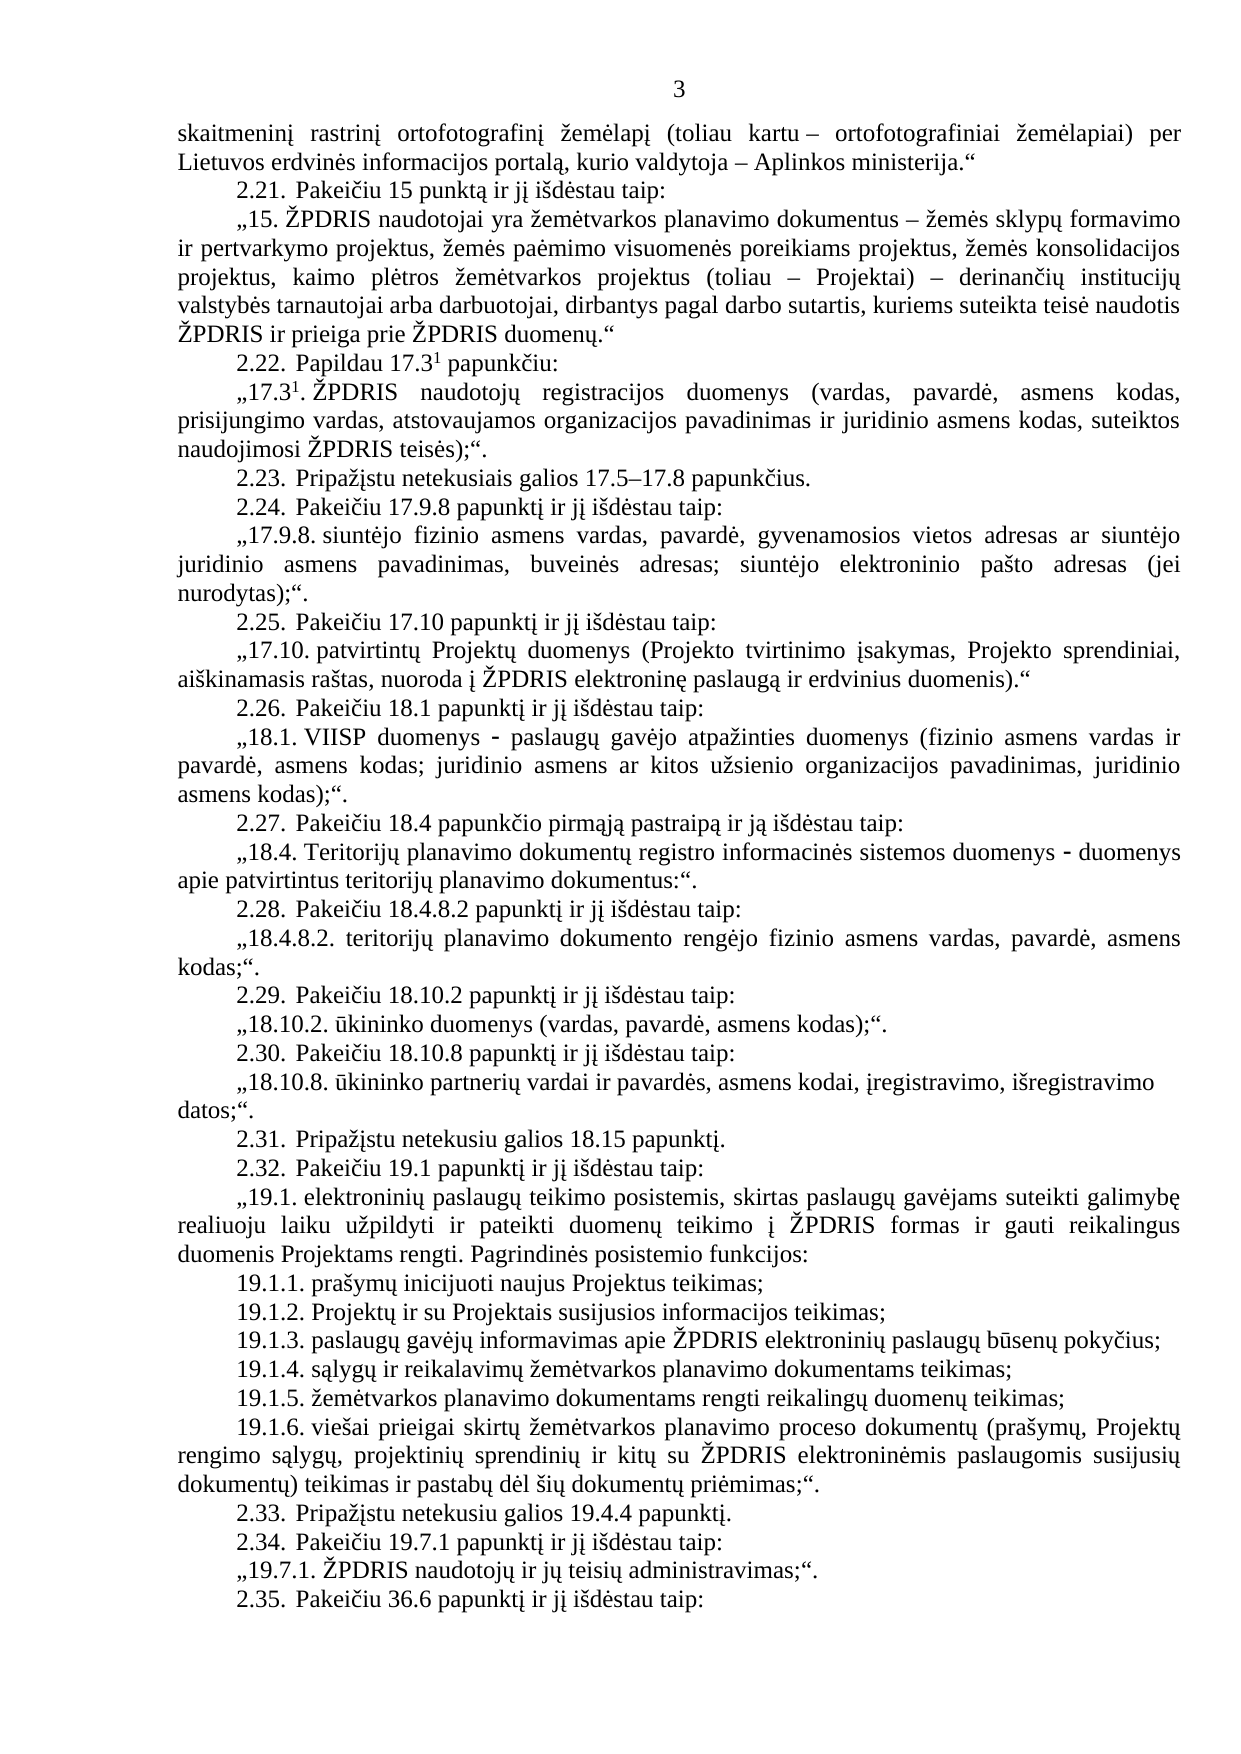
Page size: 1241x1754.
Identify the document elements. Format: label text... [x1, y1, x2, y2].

text „18.4. Teritorijų planavimo dokumentų registro informacinės sistemos duomenys  duomenys apie patvirtintus teritorijų planavimo dokumentus:“. [177, 837, 1181, 894]
text 2.23. Pripažįstu netekusiais galios 17.5–17.8 papunkčius. [177, 463, 1181, 492]
text 2.29. Pakeičiu 18.10.2 papunktį ir jį išdėstau taip: [177, 981, 1181, 1009]
text 2.27. Pakeičiu 18.4 papunkčio pirmąją pastraipą ir ją išdėstau taip: [177, 808, 1181, 837]
text 2.35. Pakeičiu 36.6 papunktį ir jį išdėstau taip: [177, 1584, 1181, 1613]
text 2.26. Pakeičiu 18.1 papunktį ir jį išdėstau taip: [177, 693, 1181, 722]
text 19.1.5. žemėtvarkos planavimo dokumentams rengti reikalingų duomenų teikimas; [177, 1383, 1181, 1412]
text 2.33. Pripažįstu netekusiu galios 19.4.4 papunktį. [177, 1498, 1181, 1527]
text 2.30. Pakeičiu 18.10.8 papunktį ir jį išdėstau taip: [177, 1038, 1181, 1067]
text „15. ŽPDRIS naudotojai yra žemėtvarkos planavimo dokumentus – žemės sklypų formavimo ir pertvarkymo projektus, žemės paėmimo visuomenės poreikiams projektus, žemės konsolidacijos projektus, kaimo plėtros žemėtvarkos projektus (toliau – Projektai) – derinančių institucijų valstybės tarnautojai arba darbuotojai, dirbantys pagal darbo sutartis, kuriems suteikta teisė naudotis ŽPDRIS ir prieiga prie ŽPDRIS duomenų.“ [177, 204, 1181, 348]
text skaitmeninį rastrinį ortofotografinį žemėlapį (toliau kartu – ortofotografiniai žemėlapiai) per Lietuvos erdvinės informacijos portalą, kurio valdytoja – Aplinkos ministerija.“ [177, 118, 1181, 176]
text „17.9.8. siuntėjo fizinio asmens vardas, pavardė, gyvenamosios vietos adresas ar siuntėjo juridinio asmens pavadinimas, buveinės adresas; siuntėjo elektroninio pašto adresas (jei nurodytas);“. [177, 521, 1181, 607]
text 19.1.4. sąlygų ir reikalavimų žemėtvarkos planavimo dokumentams teikimas; [177, 1354, 1181, 1383]
text 2.21. Pakeičiu 15 punktą ir jį išdėstau taip: [177, 176, 1181, 204]
text 19.1.6. viešai prieigai skirtų žemėtvarkos planavimo proceso dokumentų (prašymų, Projektų rengimo sąlygų, projektinių sprendinių ir kitų su ŽPDRIS elektroninėmis paslaugomis susijusių dokumentų) teikimas ir pastabų dėl šių dokumentų priėmimas;“. [177, 1412, 1181, 1498]
text „18.4.8.2. teritorijų planavimo dokumento rengėjo fizinio asmens vardas, pavardė, asmens kodas;“. [177, 923, 1181, 981]
text „18.1. VIISP duomenys  paslaugų gavėjo atpažinties duomenys (fizinio asmens vardas ir pavardė, asmens kodas; juridinio asmens ar kitos užsienio organizacijos pavadinimas, juridinio asmens kodas);“. [177, 722, 1181, 808]
text 2.25. Pakeičiu 17.10 papunktį ir jį išdėstau taip: [177, 607, 1181, 636]
text 2.22. Papildau 17.31 papunkčiu: [177, 348, 1181, 377]
text 2.24. Pakeičiu 17.9.8 papunktį ir jį išdėstau taip: [177, 492, 1181, 521]
text 2.34. Pakeičiu 19.7.1 papunktį ir jį išdėstau taip: [177, 1527, 1181, 1556]
text 19.1.2. Projektų ir su Projektais susijusios informacijos teikimas; [177, 1297, 1181, 1326]
text 19.1.3. paslaugų gavėjų informavimas apie ŽPDRIS elektroninių paslaugų būsenų pokyčius; [177, 1326, 1181, 1354]
text 2.31. Pripažįstu netekusiu galios 18.15 papunktį. [177, 1124, 1181, 1153]
text „19.1. elektroninių paslaugų teikimo posistemis, skirtas paslaugų gavėjams suteikti galimybę realiuoju laiku užpildyti ir pateikti duomenų teikimo į ŽPDRIS formas ir gauti reikalingus duomenis Projektams rengti. Pagrindinės posistemio funkcijos: [177, 1182, 1181, 1268]
text „18.10.2. ūkininko duomenys (vardas, pavardė, asmens kodas);“. [162, 1009, 1181, 1038]
text „17.31. ŽPDRIS naudotojų registracijos duomenys (vardas, pavardė, asmens kodas, prisijungimo vardas, atstovaujamos organizacijos pavadinimas ir juridinio asmens kodas, suteiktos naudojimosi ŽPDRIS teisės);“. [177, 377, 1181, 463]
text 2.28. Pakeičiu 18.4.8.2 papunktį ir jį išdėstau taip: [177, 894, 1181, 923]
text 19.1.1. prašymų inicijuoti naujus Projektus teikimas; [177, 1268, 1181, 1297]
text „18.10.8. ūkininko partnerių vardai ir pavardės, asmens kodai, įregistravimo, išregistravimo datos;“. [177, 1067, 1181, 1124]
text 2.32. Pakeičiu 19.1 papunktį ir jį išdėstau taip: [177, 1153, 1181, 1182]
text „19.7.1. ŽPDRIS naudotojų ir jų teisių administravimas;“. [236, 1556, 1181, 1584]
text „17.10. patvirtintų Projektų duomenys (Projekto tvirtinimo įsakymas, Projekto sprendiniai, aiškinamasis raštas, nuoroda į ŽPDRIS elektroninę paslaugą ir erdvinius duomenis).“ [177, 636, 1181, 693]
